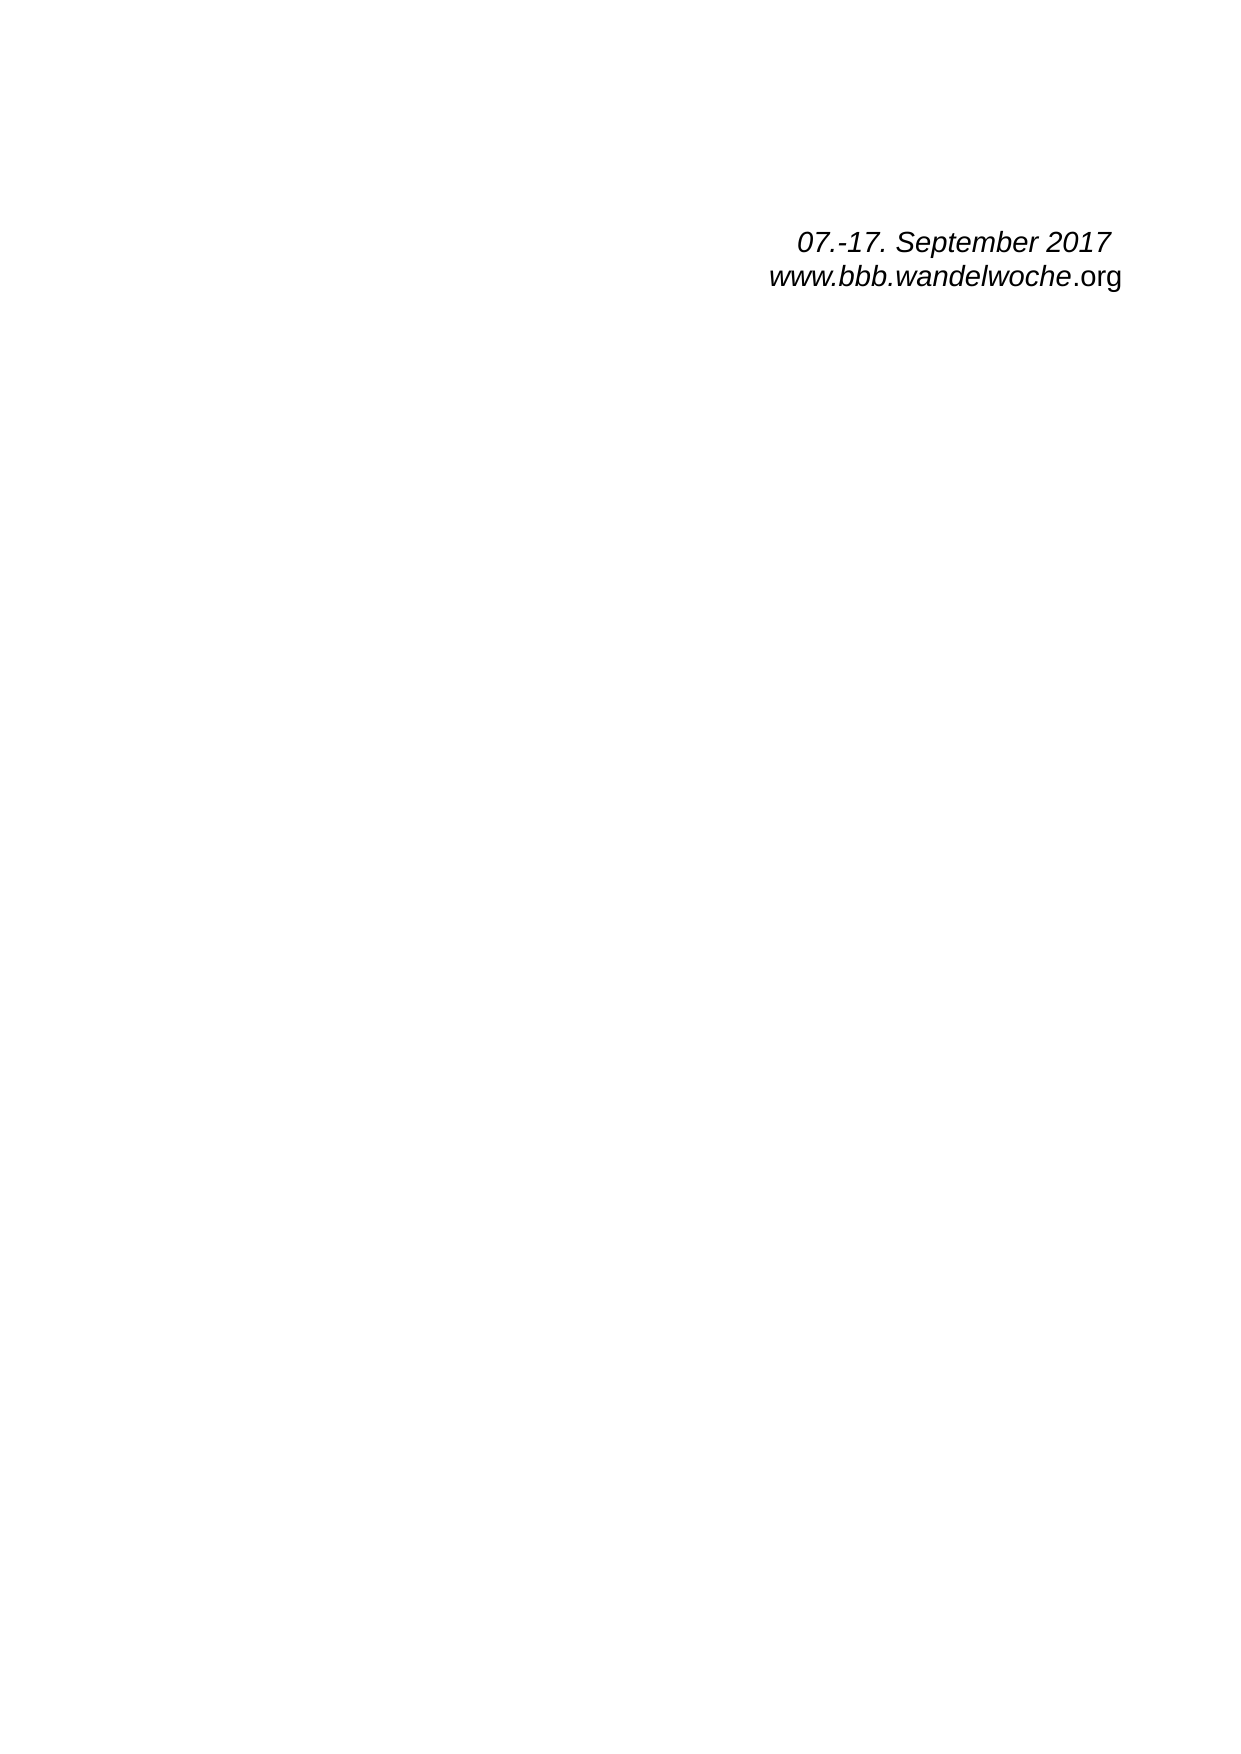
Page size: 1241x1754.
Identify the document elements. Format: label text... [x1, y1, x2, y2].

text 07.-17. September 2017 [118, 225, 1122, 258]
text www.bbb.wandelwoche.org [118, 258, 1122, 292]
